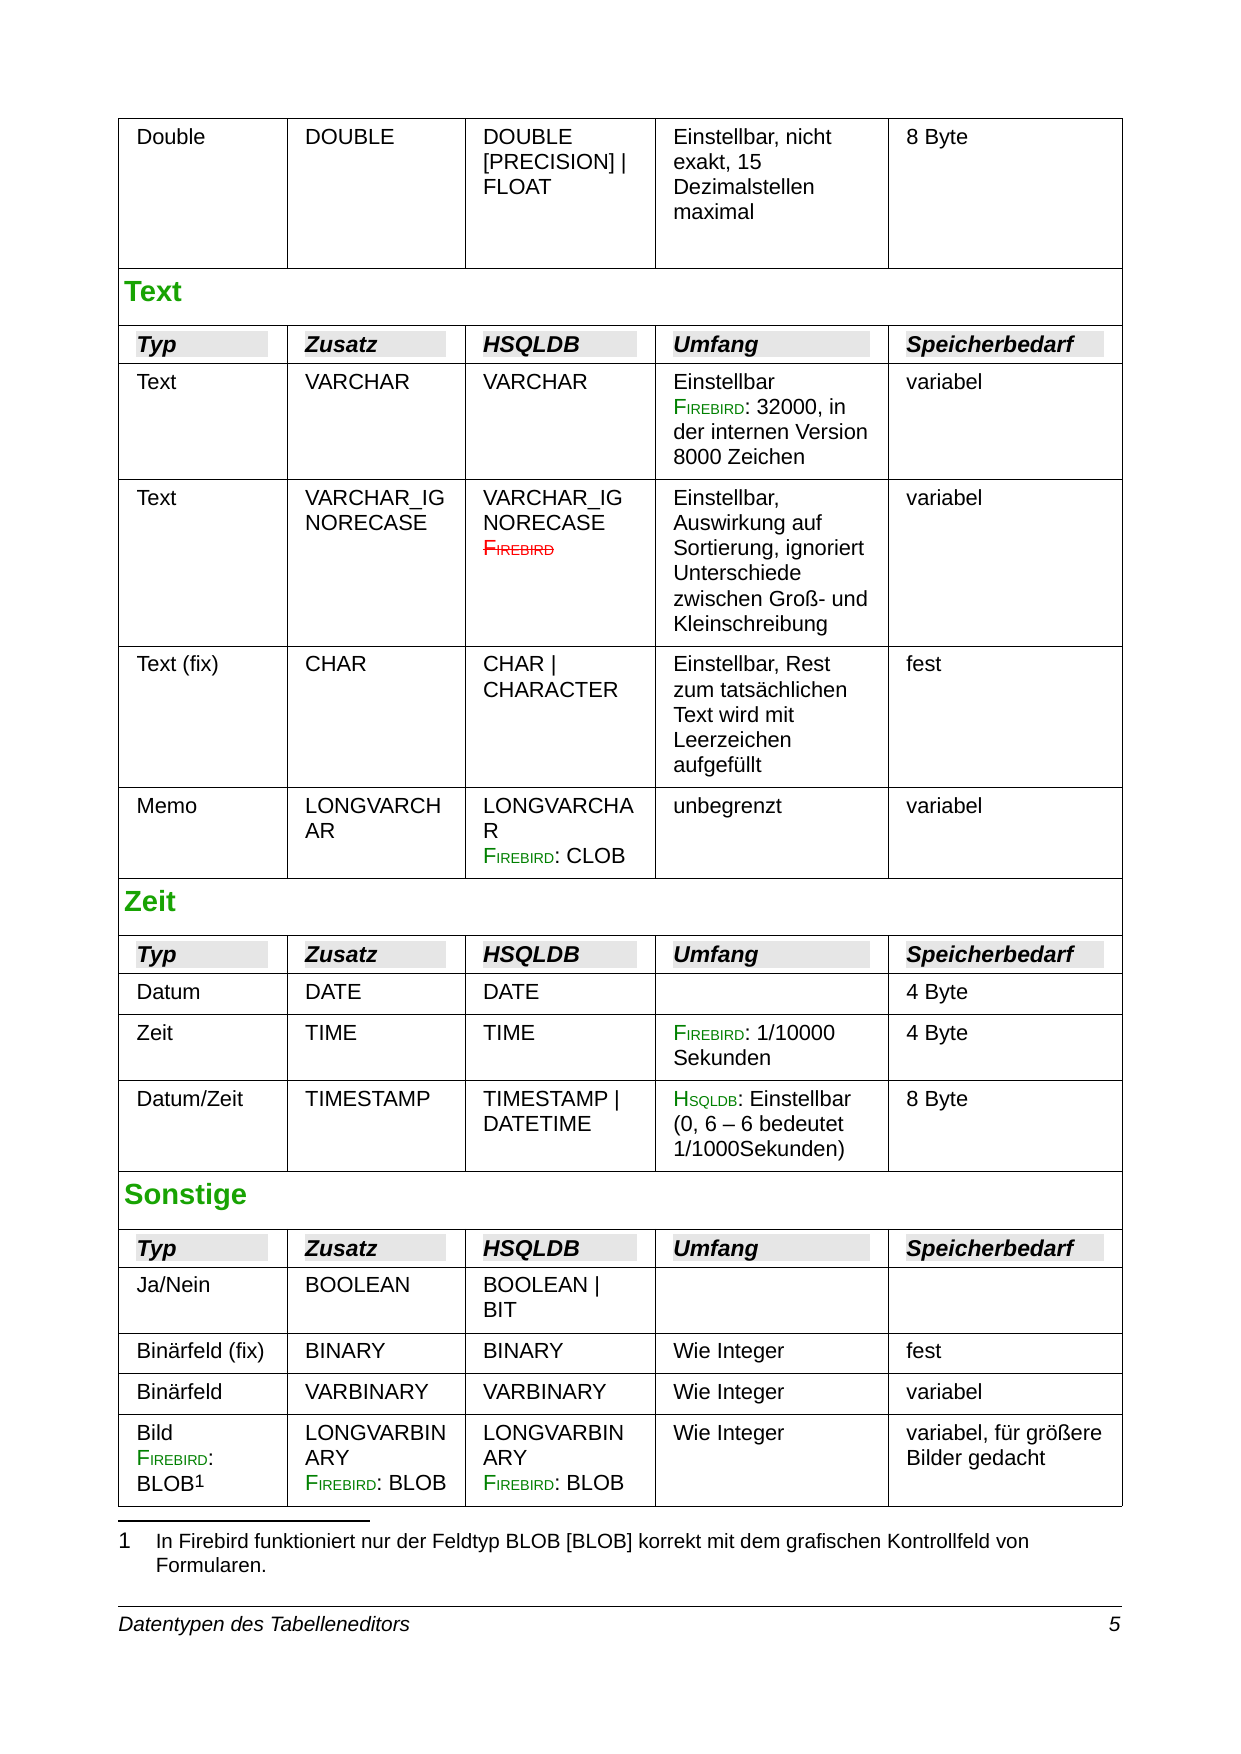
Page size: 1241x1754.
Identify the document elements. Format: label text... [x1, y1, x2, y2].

table_cell TIME [288, 1015, 465, 1080]
table_cell Einstellbar Firebird: 32000, in der internen Version 8000 Zeichen [656, 364, 888, 479]
table_cell CHAR | CHARACTER [466, 647, 655, 787]
table_cell VARBINARY [288, 1374, 465, 1414]
table_cell 4 Byte [889, 974, 1122, 1014]
table_cell Memo [119, 788, 287, 878]
table_cell variabel [889, 364, 1122, 479]
table_cell Binärfeld [119, 1374, 287, 1414]
table_cell DOUBLE [PRECISION] | FLOAT [466, 119, 655, 268]
table_cell VARCHAR_IGNORECASE Firebird [466, 480, 655, 646]
table_cell variabel [889, 788, 1122, 878]
table_cell CHAR [288, 647, 465, 787]
table_cell Sonstige [119, 1172, 1122, 1229]
table_cell BOOLEAN | BIT [466, 1268, 655, 1332]
table_cell Datum/Zeit [119, 1081, 287, 1171]
table_cell BINARY [466, 1334, 655, 1373]
table_cell Umfang [656, 326, 888, 363]
table_cell Wie Integer [656, 1334, 888, 1373]
table_cell Wie Integer [656, 1415, 888, 1506]
table_cell BOOLEAN [288, 1268, 465, 1332]
table_cell BINARY [288, 1334, 465, 1373]
table_cell Zeit [119, 1015, 287, 1080]
table_cell LONGVARCHAR Firebird: CLOB [466, 788, 655, 878]
table_cell Speicherbedarf [889, 1230, 1122, 1267]
table_cell 8 Byte [889, 119, 1122, 268]
table_cell HSQLDB [466, 936, 655, 973]
table_cell VARBINARY [466, 1374, 655, 1414]
table_cell Binärfeld (fix) [119, 1334, 287, 1373]
table_cell fest [889, 647, 1122, 787]
table_cell Einstellbar, Rest zum tatsächlichen Text wird mit Leerzeichen aufgefüllt [656, 647, 888, 787]
table_cell Text (fix) [119, 647, 287, 787]
table_cell Typ [119, 326, 287, 363]
table_cell Ja/Nein [119, 1268, 287, 1332]
table_cell TIMESTAMP | DATETIME [466, 1081, 655, 1171]
table_cell DATE [466, 974, 655, 1014]
table_cell TIMESTAMP [288, 1081, 465, 1171]
table_cell LONGVARCHAR [288, 788, 465, 878]
table_cell Zeit [119, 879, 1122, 935]
table_cell Speicherbedarf [889, 936, 1122, 973]
table_cell VARCHAR_IGNORECASE [288, 480, 465, 646]
table_cell HSQLDB [466, 1230, 655, 1267]
table_cell Speicherbedarf [889, 326, 1122, 363]
table_cell [656, 974, 888, 1014]
table_cell variabel, für größere Bilder gedacht [889, 1415, 1122, 1506]
table_cell 8 Byte [889, 1081, 1122, 1171]
table_cell LONGVARBINARY Firebird: BLOB [466, 1415, 655, 1506]
table_cell HSQLDB [466, 326, 655, 363]
table_cell DOUBLE [288, 119, 465, 268]
table_cell Typ [119, 1230, 287, 1267]
table_cell unbegrenzt [656, 788, 888, 878]
table_cell Umfang [656, 1230, 888, 1267]
table_cell variabel [889, 480, 1122, 646]
table_cell Einstellbar, Auswirkung auf Sortierung, ignoriert Unterschiede zwischen Groß- und Kleinschreibung [656, 480, 888, 646]
table_cell DATE [288, 974, 465, 1014]
table_cell Typ [119, 936, 287, 973]
table_cell TIME [466, 1015, 655, 1080]
table_cell Umfang [656, 936, 888, 973]
table_cell VARCHAR [288, 364, 465, 479]
table_cell Datum [119, 974, 287, 1014]
table_cell Zusatz [288, 936, 465, 973]
table_cell fest [889, 1334, 1122, 1373]
table_cell Text [119, 364, 287, 479]
table_cell [656, 1268, 888, 1332]
table_cell Zusatz [288, 326, 465, 363]
table_cell Einstellbar, nicht exakt, 15 Dezimalstellen maximal [656, 119, 888, 268]
table_cell Hsqldb: Einstellbar (0, 6 – 6 bedeutet 1/1000Sekunden) [656, 1081, 888, 1171]
table_cell [889, 1268, 1122, 1332]
table_cell 4 Byte [889, 1015, 1122, 1080]
table_cell LONGVARBINARY Firebird: BLOB [288, 1415, 465, 1506]
table_cell variabel [889, 1374, 1122, 1414]
table_cell Firebird: 1/10000 Sekunden [656, 1015, 888, 1080]
table_cell Zusatz [288, 1230, 465, 1267]
table_cell Text [119, 480, 287, 646]
table_cell Bild Firebird: BLOB [119, 1415, 287, 1506]
table_cell VARCHAR [466, 364, 655, 479]
table_cell Double [119, 119, 287, 268]
table_cell Text [119, 269, 1122, 325]
table_cell Wie Integer [656, 1374, 888, 1414]
